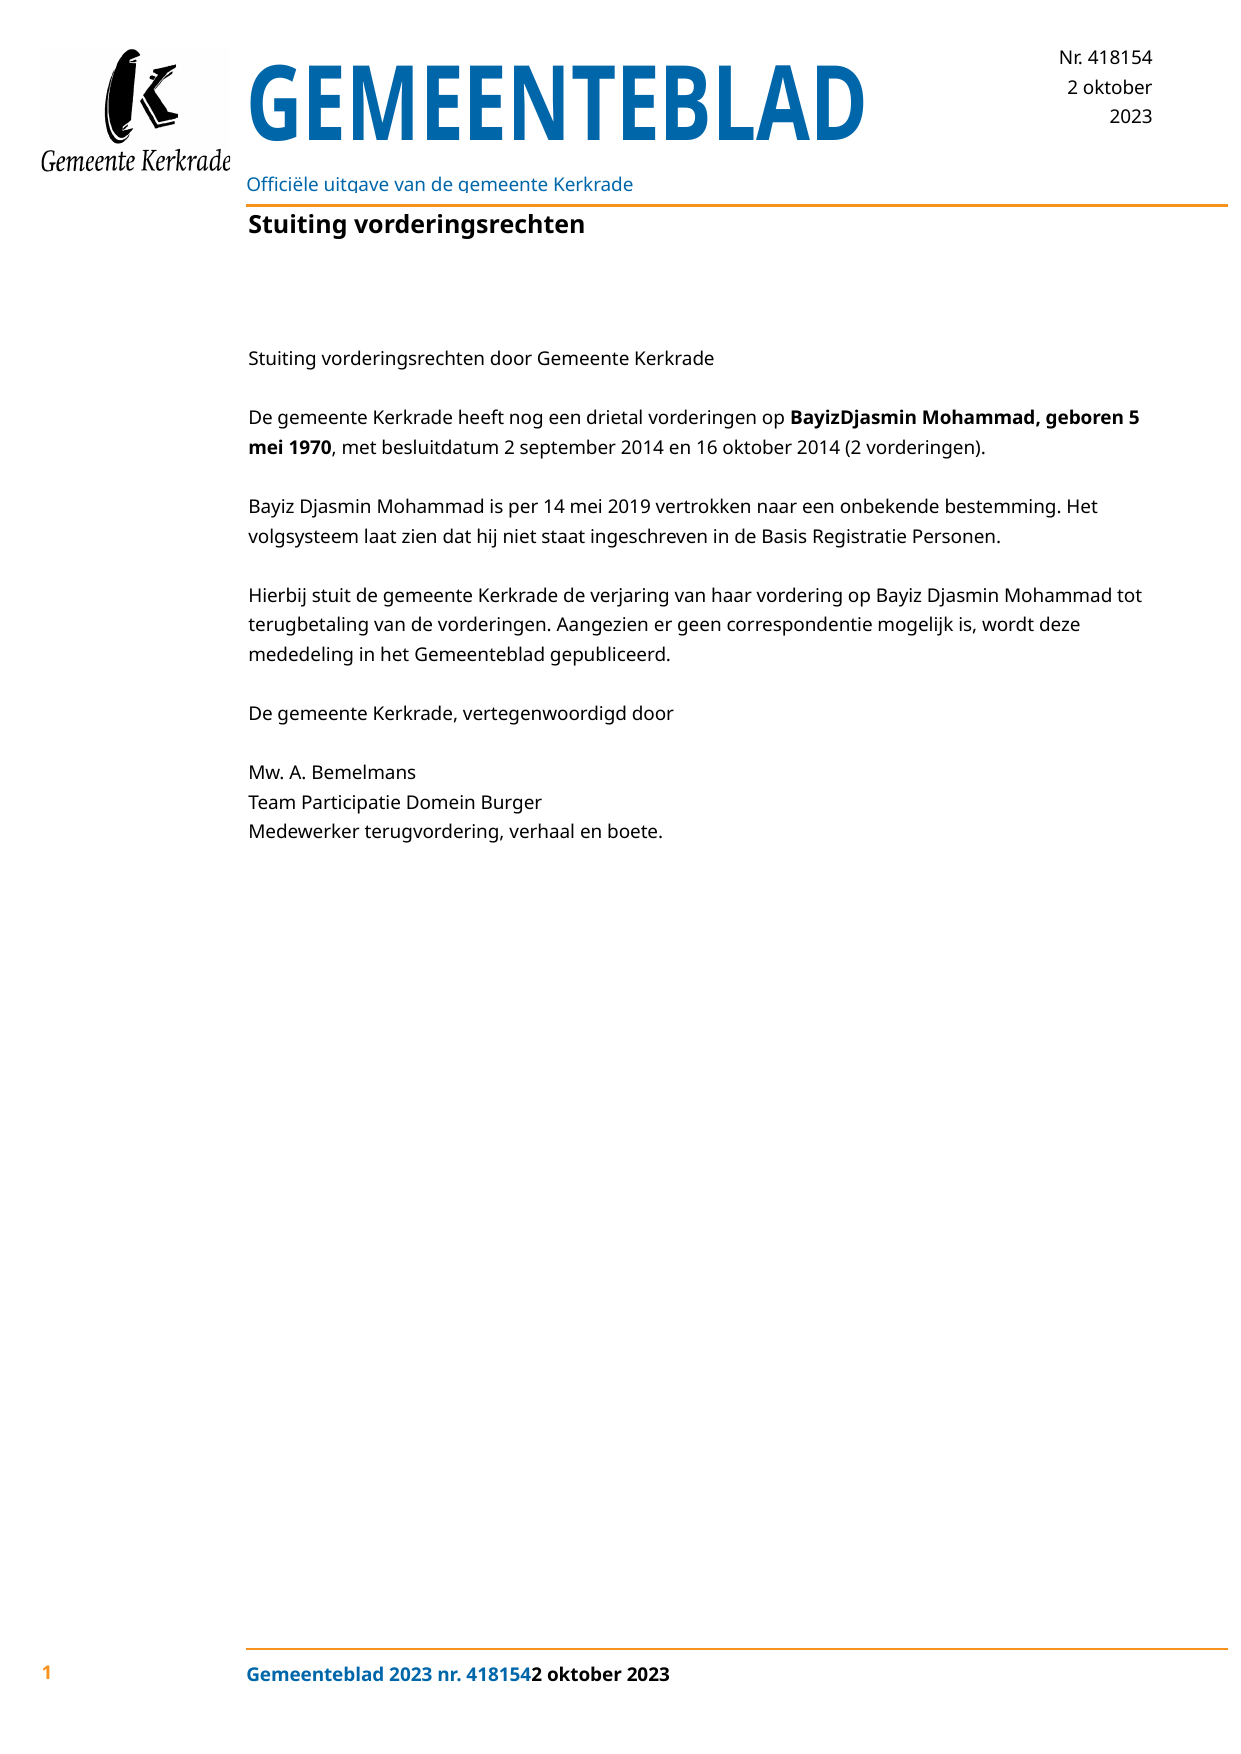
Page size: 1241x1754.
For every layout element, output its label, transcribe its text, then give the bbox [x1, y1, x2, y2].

text De gemeente Kerkrade, vertegenwoordigd door [248, 700, 1152, 726]
picture [41, 47, 231, 172]
text De gemeente Kerkrade heeft nog een drietal vorderingen op BayizDjasmin Mohammad, geboren 5 mei 1970, met besluitdatum 2 september 2014 en 16 oktober 2014 (2 vorderingen). [248, 404, 1152, 460]
text Medewerker terugvordering, verhaal en boete. [248, 819, 1152, 844]
text Hierbij stuit de gemeente Kerkrade de verjaring van haar vordering op Bayiz Djasmin Mohammad tot terugbetaling van de vorderingen. Aangezien er geen correspondentie mogelijk is, wordt deze mededeling in het Gemeenteblad gepubliceerd. [248, 582, 1152, 667]
text Stuiting vorderingsrechten door Gemeente Kerkrade [248, 345, 1152, 371]
text Mw. A. Bemelmans [248, 759, 1152, 785]
text Stuiting vorderingsrechten [248, 207, 1152, 241]
text Bayiz Djasmin Mohammad is per 14 mei 2019 vertrokken naar een onbekende bestemming. Het volgsysteem laat zien dat hij niet staat ingeschreven in de Basis Registratie Personen. [248, 493, 1152, 548]
text Team Participatie Domein Burger [248, 789, 1152, 815]
